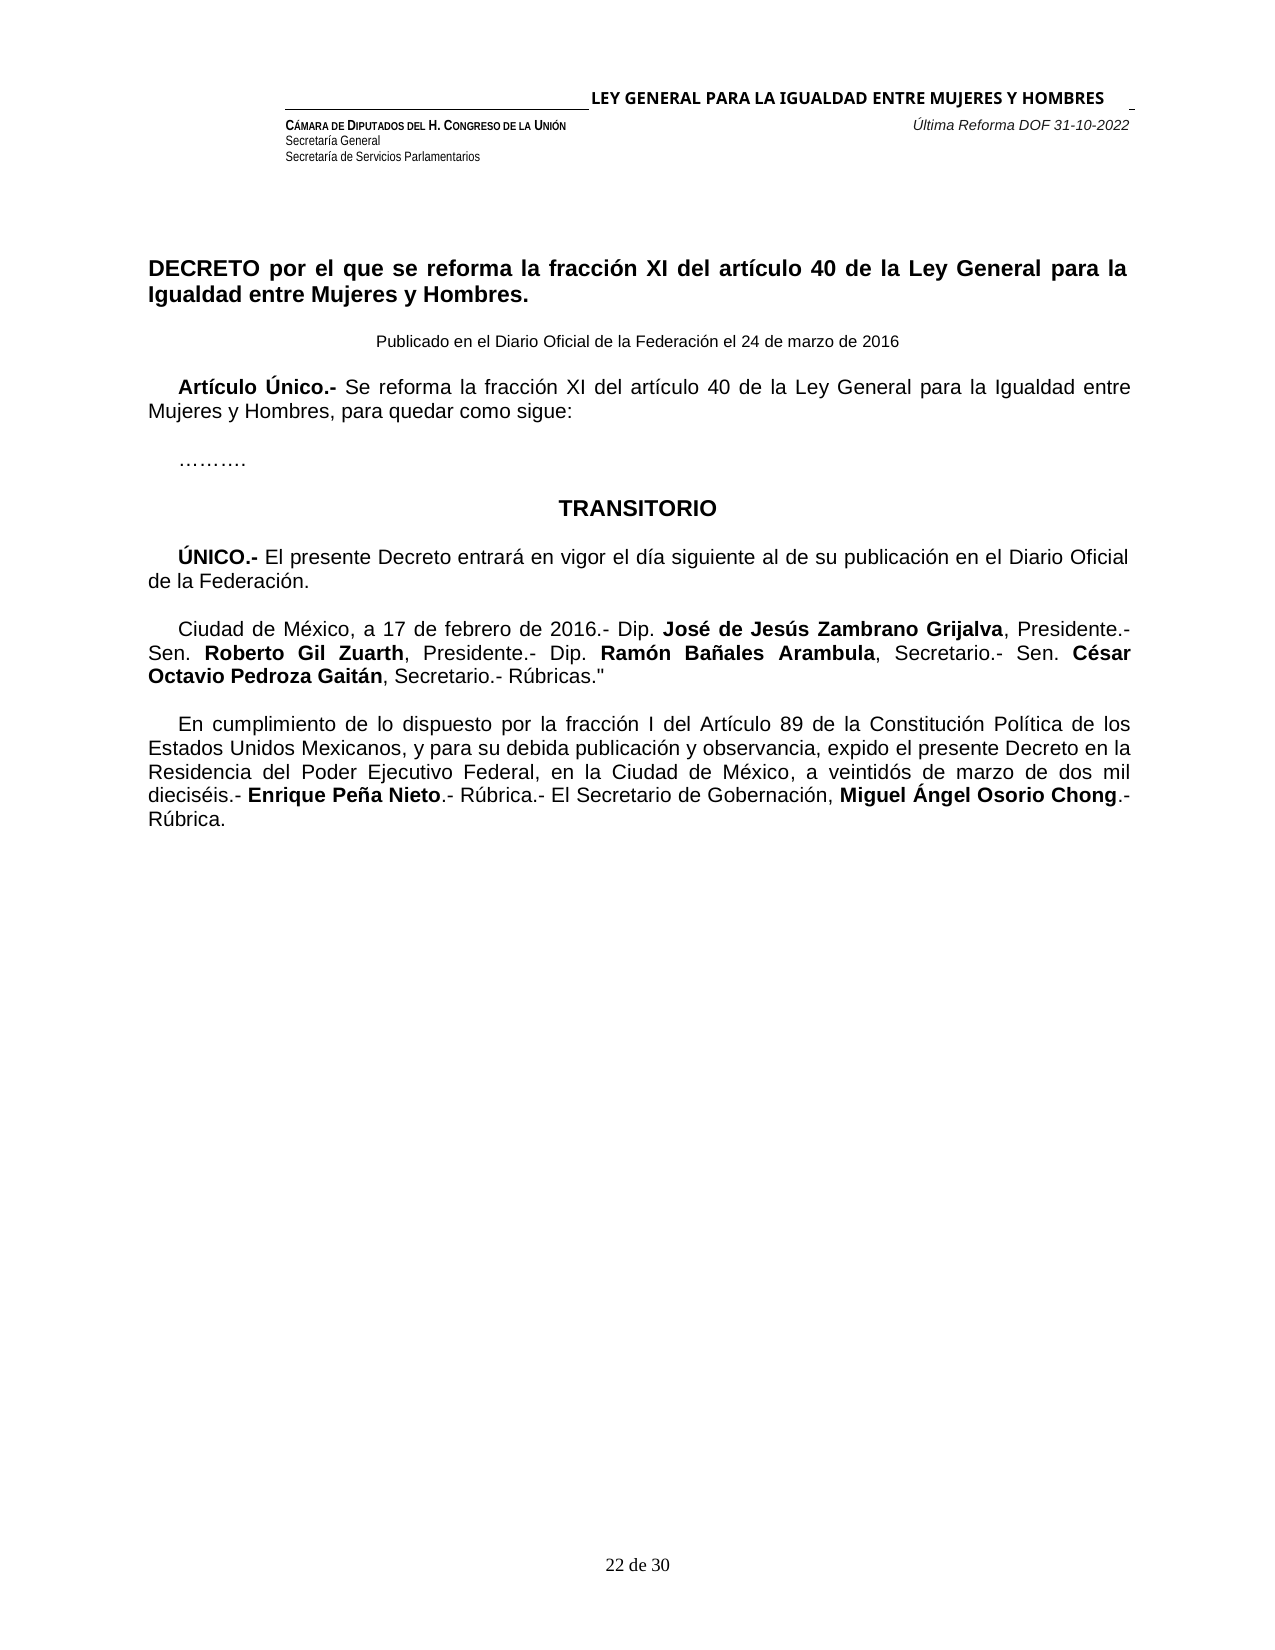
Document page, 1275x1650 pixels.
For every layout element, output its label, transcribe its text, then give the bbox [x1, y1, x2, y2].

text ÚNICO.- El presente Decreto entrará en vigor el día siguiente al de su publicación en el Diario Oficial de la Federación. [148, 545, 1130, 593]
text En cumplimiento de lo dispuesto por la fracción I del Artículo 89 de la Constitución Política de los Estados Unidos Mexicanos, y para su debida publicación y observancia, expido el presente Decreto en la Residencia del Poder Ejecutivo Federal, en la Ciudad de México, a veintidós de marzo de dos mil dieciséis.- Enrique Peña Nieto.- Rúbrica.- El Secretario de Gobernación, Miguel Ángel Osorio Chong.- Rúbrica. [148, 712, 1131, 831]
text Igualdad entre Mujeres y Hombres. [148, 281, 1148, 308]
text Publicado en el Diario Oficial de la Federación el 24 de marzo de 2016 [373, 332, 901, 351]
text TRANSITORIO [555, 494, 720, 521]
text Artículo Único.- Se reforma la fracción XI del artículo 40 de la Ley General para la Igualdad entre [178, 375, 1148, 399]
text Ciudad de México, a 17 de febrero de 2016.- Dip. José de Jesús Zambrano Grijalva, Presidente.- Sen. Roberto Gil Zuarth, Presidente.- Dip. Ramón Bañales Arambula, Secretario.- Sen. César Octavio Pedroza Gaitán, Secretario.- Rúbricas." [148, 616, 1131, 688]
text DECRETO por el que se reforma la fracción XI del artículo 40 de la Ley General para la [144, 255, 1131, 281]
text ………. [178, 447, 1148, 471]
text Mujeres y Hombres, para quedar como sigue: [148, 399, 1148, 423]
